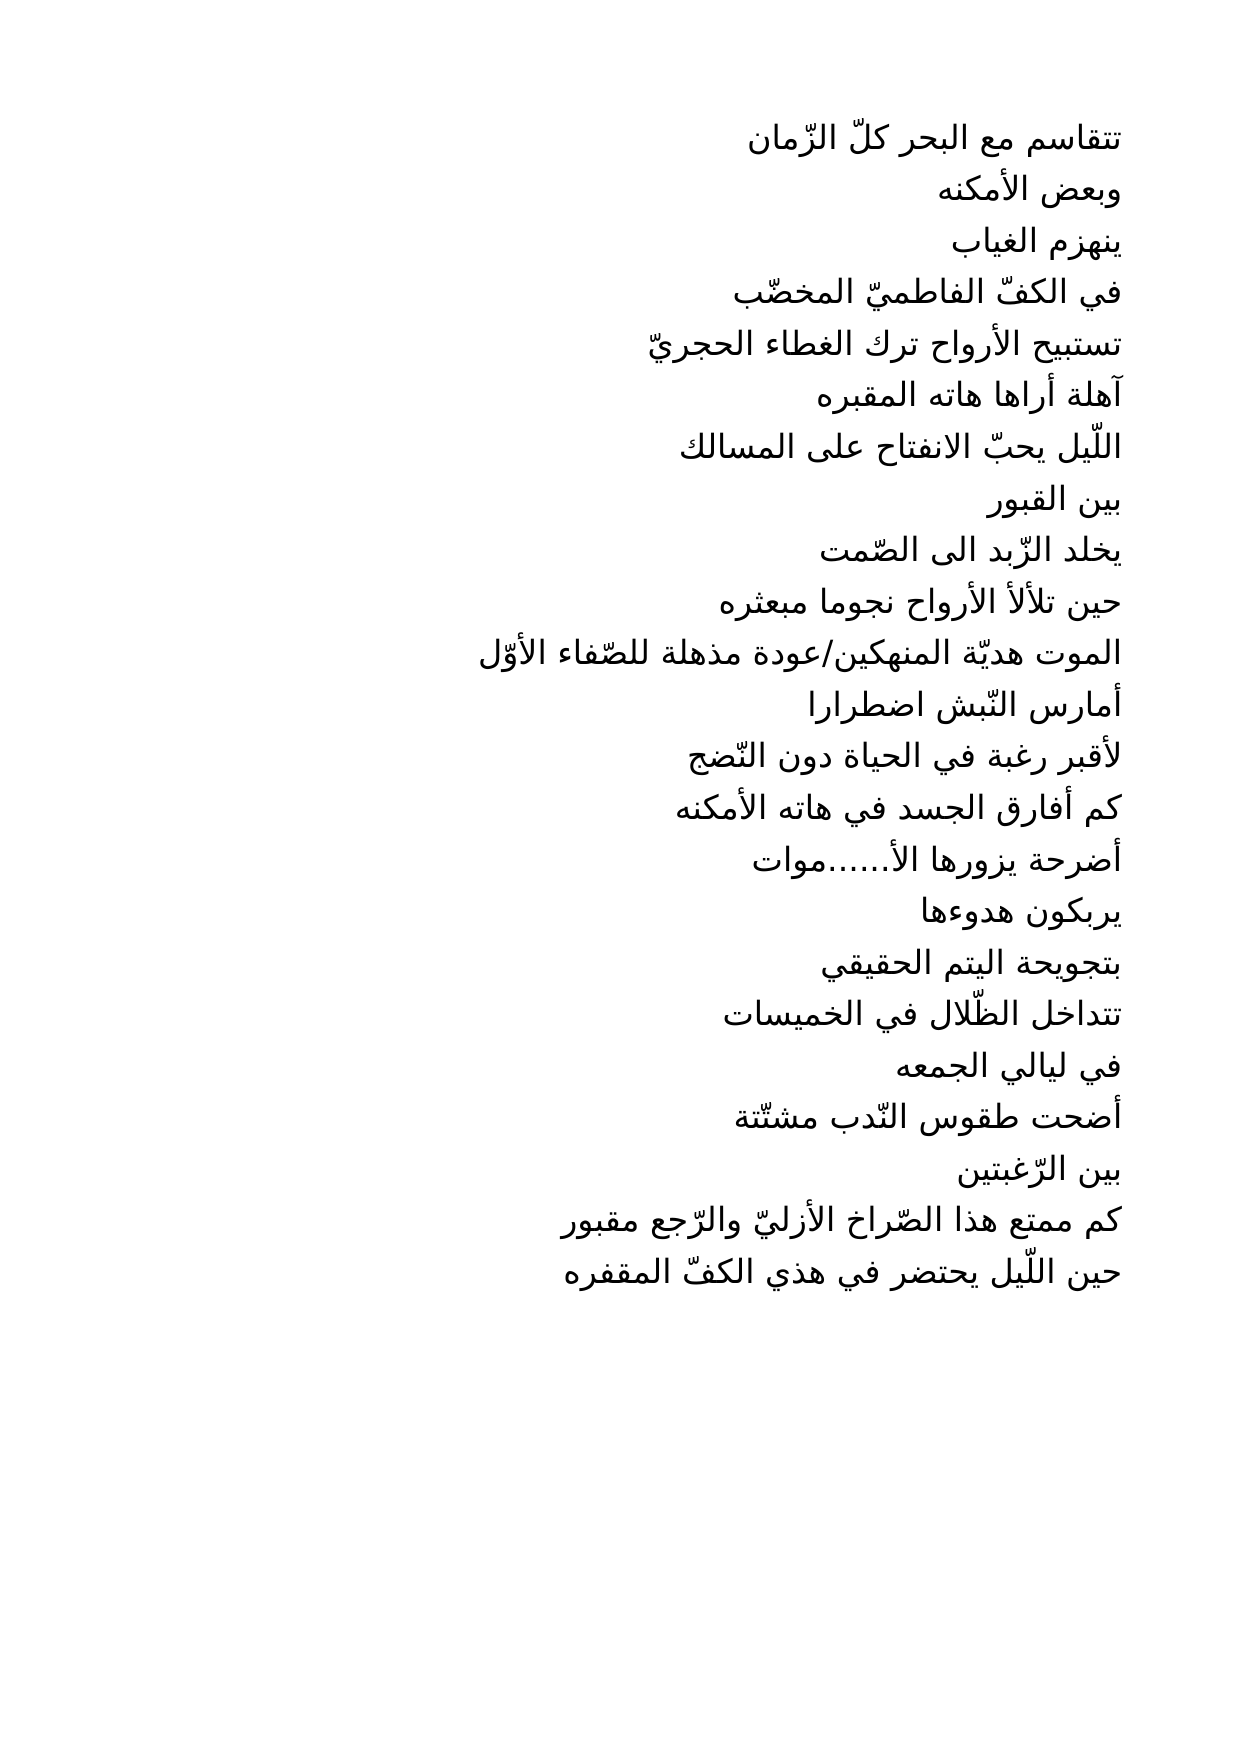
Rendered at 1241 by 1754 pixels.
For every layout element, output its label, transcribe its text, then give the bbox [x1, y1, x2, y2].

text أمارس النّبش اضطرارا [118, 685, 1122, 724]
text بين الرّغبتين [118, 1149, 1122, 1188]
text تستبيح الأرواح ترك الغطاء الحجريّ [118, 324, 1122, 363]
text في الكفّ الفاطميّ المخضّب [118, 273, 1122, 312]
text بين القبور [118, 479, 1122, 518]
text كم ممتع هذا الصّراخ الأزليّ والرّجع مقبور [118, 1201, 1122, 1240]
text أضرحة يزورها الأ......موات [118, 840, 1122, 879]
text تتقاسم مع البحر كلّ الزّمان [118, 118, 1122, 157]
text اللّيل يحبّ الانفتاح على المسالك [118, 427, 1122, 466]
text يخلد الزّبد الى الصّمت [118, 531, 1122, 569]
text بتجويحة اليتم الحقيقي [118, 943, 1122, 982]
text آهلة أراها هاته المقبره [118, 376, 1122, 415]
text الموت هديّة المنهكين/عودة مذهلة للصّفاء الأوّل [118, 634, 1122, 673]
text وبعض الأمكنه [118, 170, 1122, 208]
text حين اللّيل يحتضر في هذي الكفّ المقفره [118, 1252, 1122, 1291]
text كم أفارق الجسد في هاته الأمكنه [118, 788, 1122, 827]
text يربكون هدوءها [118, 892, 1122, 930]
text حين تلألأ الأرواح نجوما مبعثره [118, 582, 1122, 621]
text لأقبر رغبة في الحياة دون النّضج [118, 737, 1122, 776]
text في ليالي الجمعه [118, 1046, 1122, 1085]
text أضحت طقوس النّدب مشتّتة [118, 1098, 1122, 1137]
text ينهزم الغياب [118, 221, 1122, 260]
text تتداخل الظّلال في الخميسات [118, 995, 1122, 1033]
